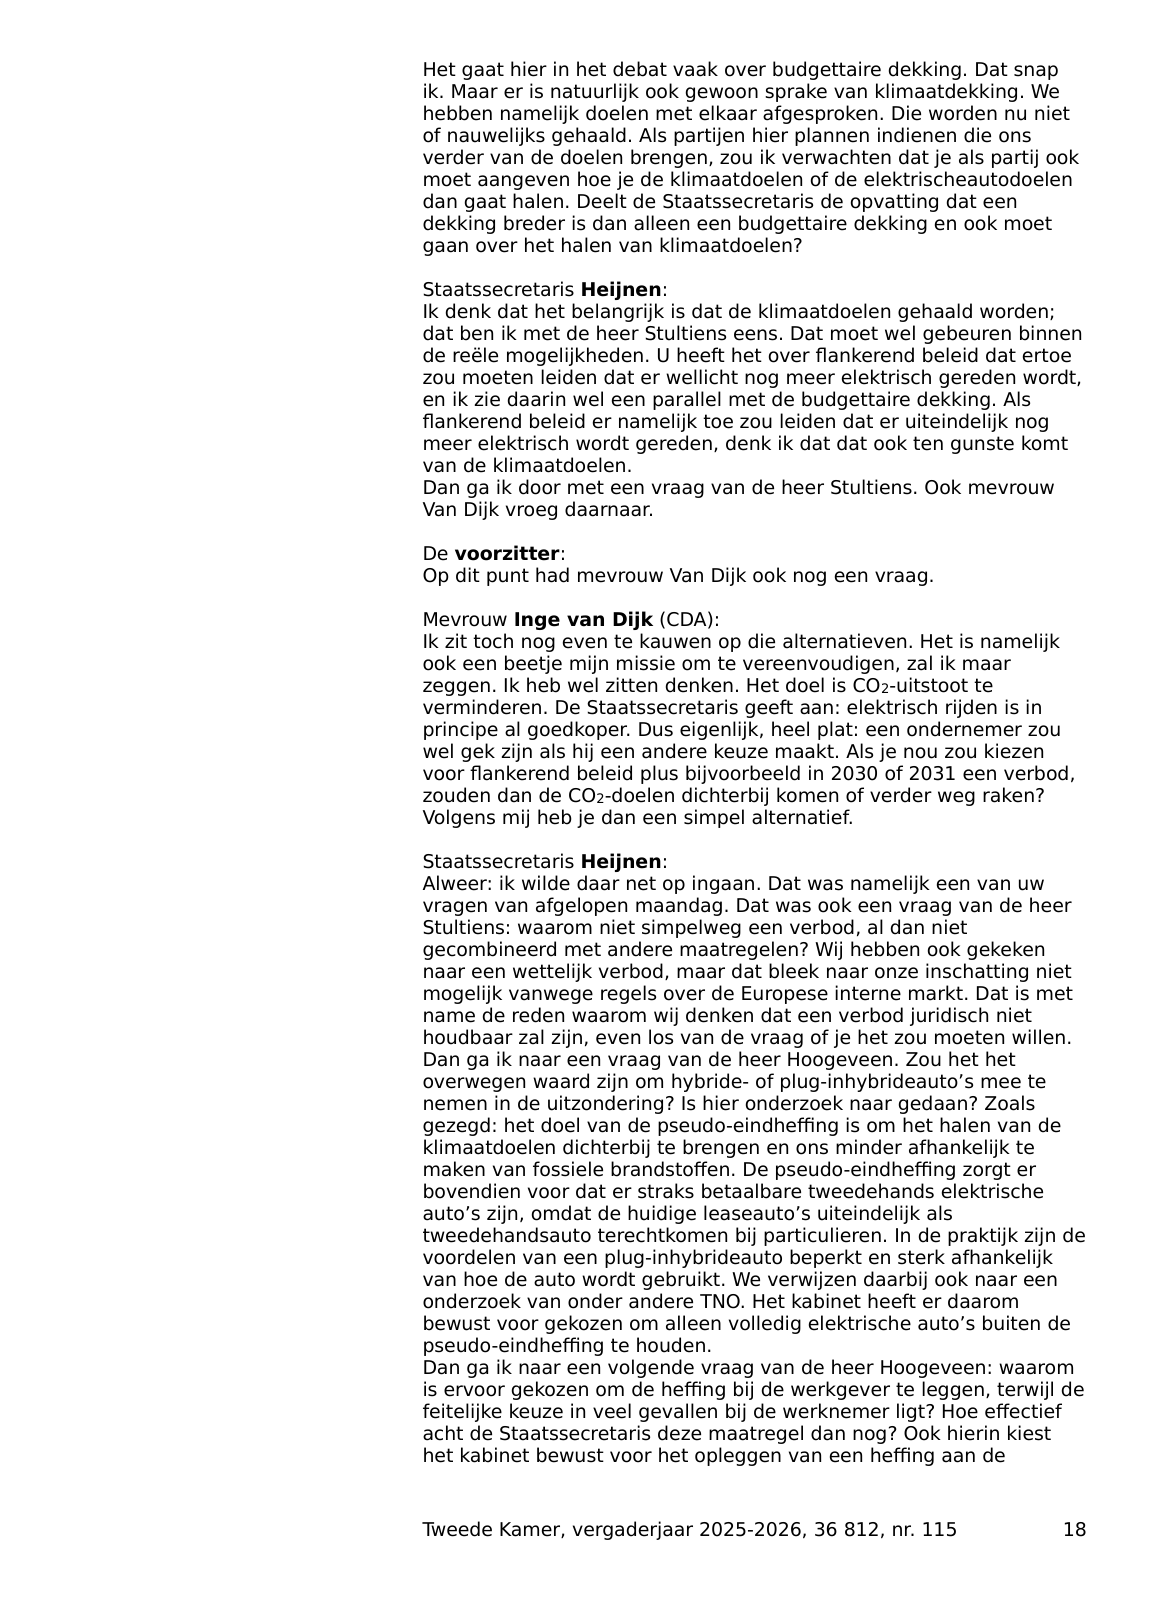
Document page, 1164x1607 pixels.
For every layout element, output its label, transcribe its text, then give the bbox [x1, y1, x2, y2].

text Dan ga ik naar een vraag van de heer Hoogeveen. Zou het het overwegen waard zijn om hybride- of plug-inhybrideauto’s mee te nemen in de uitzondering? Is hier onderzoek naar gedaan? Zoals gezegd: het doel van de pseudo-eindheffing is om het halen van de klimaatdoelen dichterbij te brengen en ons minder afhankelijk te maken van fossiele brandstoffen. De pseudo-eindheffing zorgt er bovendien voor dat er straks betaalbare tweedehands elektrische auto’s zijn, omdat de huidige leaseauto’s uiteindelijk als tweedehandsauto terechtkomen bij particulieren. In de praktijk zijn de voordelen van een plug-inhybrideauto beperkt en sterk afhankelijk van hoe de auto wordt gebruikt. We verwijzen daarbij ook naar een onderzoek van onder andere TNO. Het kabinet heeft er daarom bewust voor gekozen om alleen volledig elektrische auto’s buiten de pseudo-eindheffing te houden. [422, 1049, 1087, 1357]
text Alweer: ik wilde daar net op ingaan. Dat was namelijk een van uw vragen van afgelopen maandag. Dat was ook een vraag van de heer Stultiens: waarom niet simpelweg een verbod, al dan niet gecombineerd met andere maatregelen? Wij hebben ook gekeken naar een wettelijk verbod, maar dat bleek naar onze inschatting niet mogelijk vanwege regels over de Europese interne markt. Dat is met name de reden waarom wij denken dat een verbod juridisch niet houdbaar zal zijn, even los van de vraag of je het zou moeten willen. [422, 873, 1087, 1049]
text Ik zit toch nog even te kauwen op die alternatieven. Het is namelijk ook een beetje mijn missie om te vereenvoudigen, zal ik maar zeggen. Ik heb wel zitten denken. Het doel is CO2-uitstoot te verminderen. De Staatssecretaris geeft aan: elektrisch rijden is in principe al goedkoper. Dus eigenlijk, heel plat: een ondernemer zou wel gek zijn als hij een andere keuze maakt. Als je nou zou kiezen voor flankerend beleid plus bijvoorbeeld in 2030 of 2031 een verbod, zouden dan de CO2-doelen dichterbij komen of verder weg raken? Volgens mij heb je dan een simpel alternatief. [422, 631, 1087, 829]
text Op dit punt had mevrouw Van Dijk ook nog een vraag. [422, 565, 1087, 587]
text Het gaat hier in het debat vaak over budgettaire dekking. Dat snap ik. Maar er is natuurlijk ook gewoon sprake van klimaatdekking. We hebben namelijk doelen met elkaar afgesproken. Die worden nu niet of nauwelijks gehaald. Als partijen hier plannen indienen die ons verder van de doelen brengen, zou ik verwachten dat je als partij ook moet aangeven hoe je de klimaatdoelen of de elektrischeautodoelen dan gaat halen. Deelt de Staatssecretaris de opvatting dat een dekking breder is dan alleen een budgettaire dekking en ook moet gaan over het halen van klimaatdoelen? [422, 59, 1087, 257]
text Mevrouw Inge van Dijk (CDA): [422, 609, 1087, 631]
text Staatssecretaris Heijnen: [422, 851, 1087, 873]
text Dan ga ik naar een volgende vraag van de heer Hoogeveen: waarom is ervoor gekozen om de heffing bij de werkgever te leggen, terwijl de feitelijke keuze in veel gevallen bij de werknemer ligt? Hoe effectief acht de Staatssecretaris deze maatregel dan nog? Ook hierin kiest het kabinet bewust voor het opleggen van een heffing aan de [422, 1357, 1087, 1467]
text Staatssecretaris Heijnen: [422, 279, 1087, 301]
text Dan ga ik door met een vraag van de heer Stultiens. Ook mevrouw Van Dijk vroeg daarnaar. [422, 477, 1087, 521]
text Ik denk dat het belangrijk is dat de klimaatdoelen gehaald worden; dat ben ik met de heer Stultiens eens. Dat moet wel gebeuren binnen de reële mogelijkheden. U heeft het over flankerend beleid dat ertoe zou moeten leiden dat er wellicht nog meer elektrisch gereden wordt, en ik zie daarin wel een parallel met de budgettaire dekking. Als flankerend beleid er namelijk toe zou leiden dat er uiteindelijk nog meer elektrisch wordt gereden, denk ik dat dat ook ten gunste komt van de klimaatdoelen. [422, 301, 1087, 477]
text De voorzitter: [422, 543, 1087, 565]
